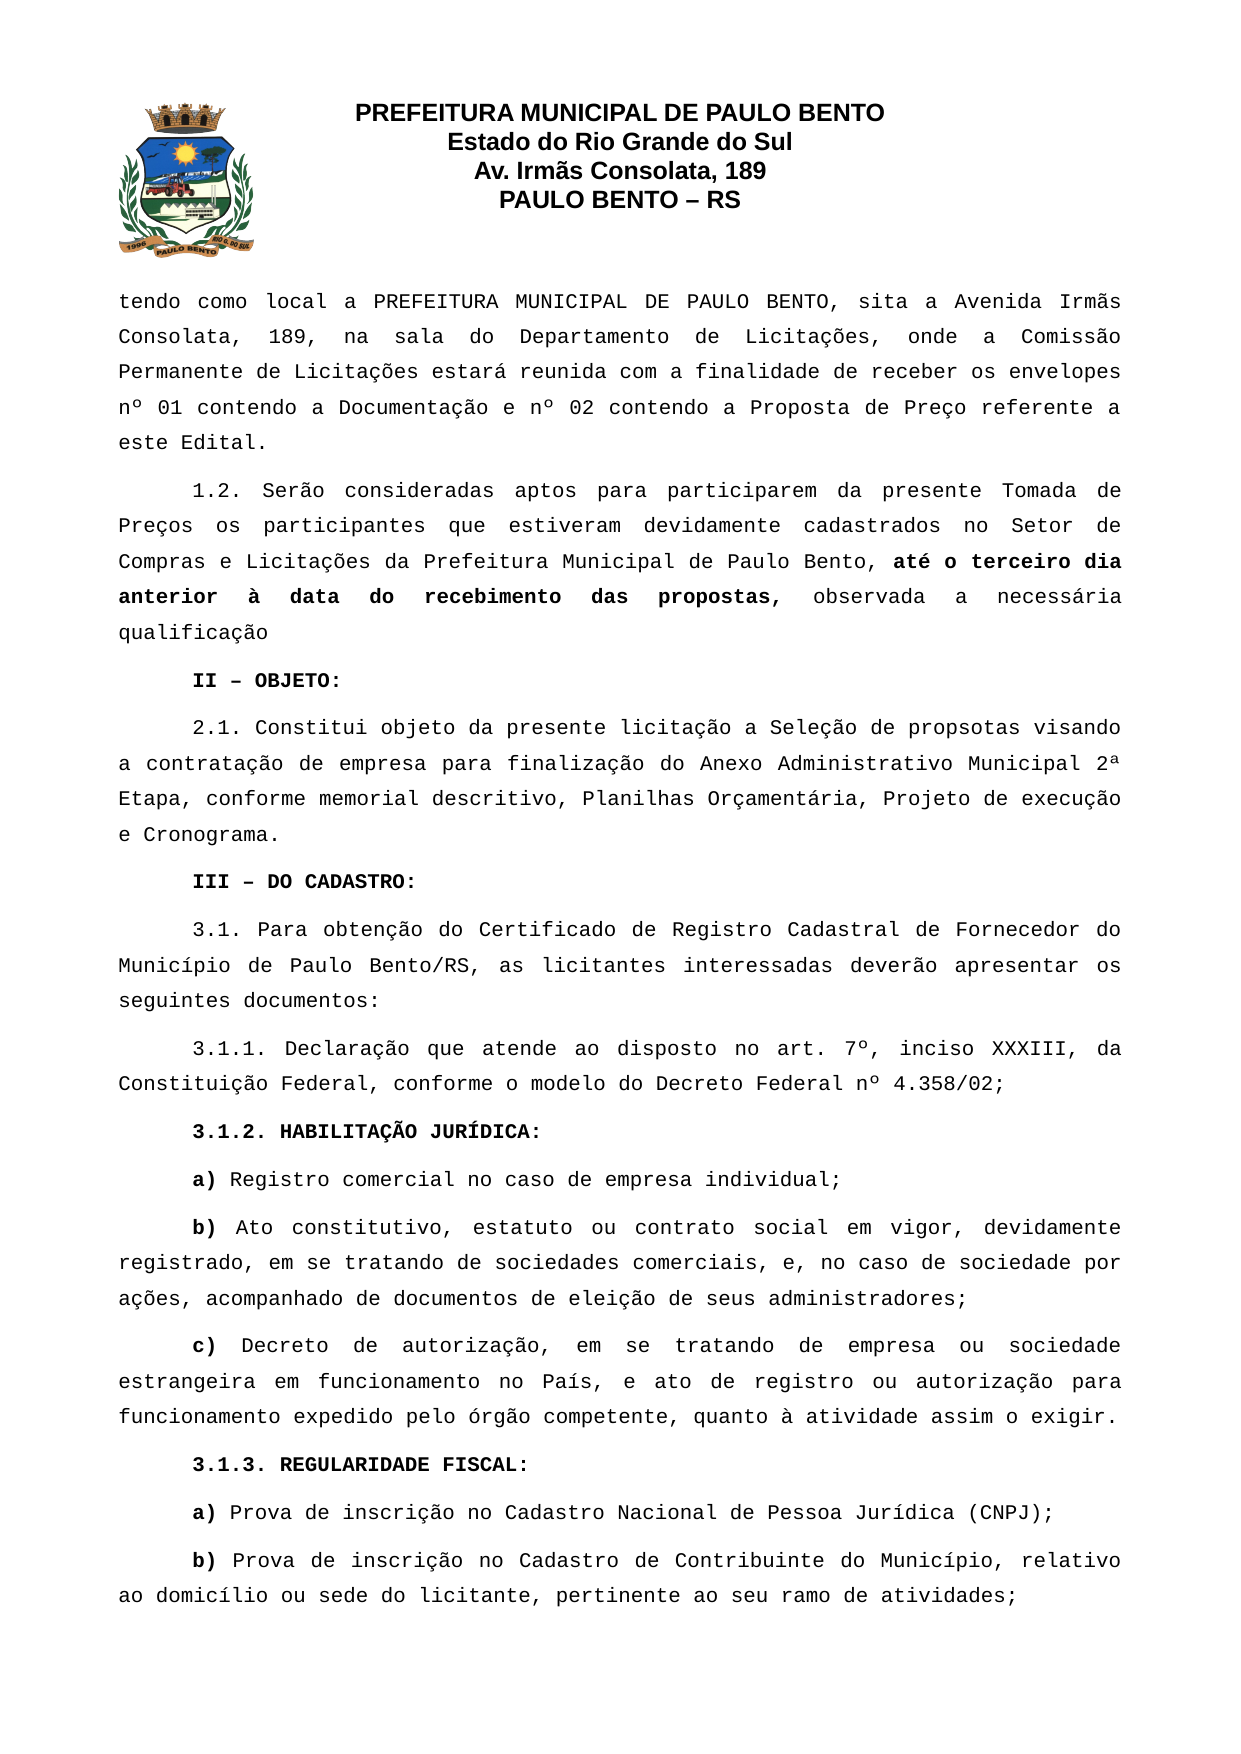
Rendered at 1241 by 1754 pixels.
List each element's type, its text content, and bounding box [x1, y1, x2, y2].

text 1.2. Serão consideradas aptos para participarem da presente Tomada de Preços os participantes que estiveram devidamente cadastrados no Setor de Compras e Licitações da Prefeitura Municipal de Paulo Bento, até o terceiro dia anterior à data do recebimento das propostas, observada a necessária qualificação [118, 480, 1122, 645]
text 3.1.1. Declaração que atende ao disposto no art. 7º, inciso XXXIII, da Constituição Federal, conforme o modelo do Decreto Federal nº 4.358/02; [118, 1038, 1122, 1097]
text a) Registro comercial no caso de empresa individual; [118, 1169, 1122, 1193]
text 3.1. Para obtenção do Certificado de Registro Cadastral de Fornecedor do Município de Paulo Bento/RS, as licitantes interessadas deverão apresentar os seguintes documentos: [118, 919, 1122, 1014]
text III – DO CADASTRO: [118, 871, 1122, 895]
text tendo como local a PREFEITURA MUNICIPAL DE PAULO BENTO, sita a Avenida Irmãs Consolata, 189, na sala do Departamento de Licitações, onde a Comissão Permanente de Licitações estará reunida com a finalidade de receber os envelopes nº 01 contendo a Documentação e nº 02 contendo a Proposta de Preço referente a este Edital. [118, 291, 1122, 456]
text 3.1.3. REGULARIDADE FISCAL: [118, 1454, 1122, 1478]
text 3.1.2. HABILITAÇÃO JURÍDICA: [118, 1121, 1122, 1145]
text 2.1. Constitui objeto da presente licitação a Seleção de propsotas visando a contratação de empresa para finalização do Anexo Administrativo Municipal 2ª Etapa, conforme memorial descritivo, Planilhas Orçamentária, Projeto de execução e Cronograma. [118, 717, 1122, 847]
text b) Ato constitutivo, estatuto ou contrato social em vigor, devidamente registrado, em se tratando de sociedades comerciais, e, no caso de sociedade por ações, acompanhado de documentos de eleição de seus administradores; [118, 1217, 1122, 1311]
text c) Decreto de autorização, em se tratando de empresa ou sociedade estrangeira em funcionamento no País, e ato de registro ou autorização para funcionamento expedido pelo órgão competente, quanto à atividade assim o exigir. [118, 1335, 1122, 1430]
text b) Prova de inscrição no Cadastro de Contribuinte do Município, relativo ao domicílio ou sede do licitante, pertinente ao seu ramo de atividades; [118, 1550, 1122, 1609]
text a) Prova de inscrição no Cadastro Nacional de Pessoa Jurídica (CNPJ); [118, 1502, 1122, 1526]
text II – OBJETO: [118, 669, 1122, 693]
